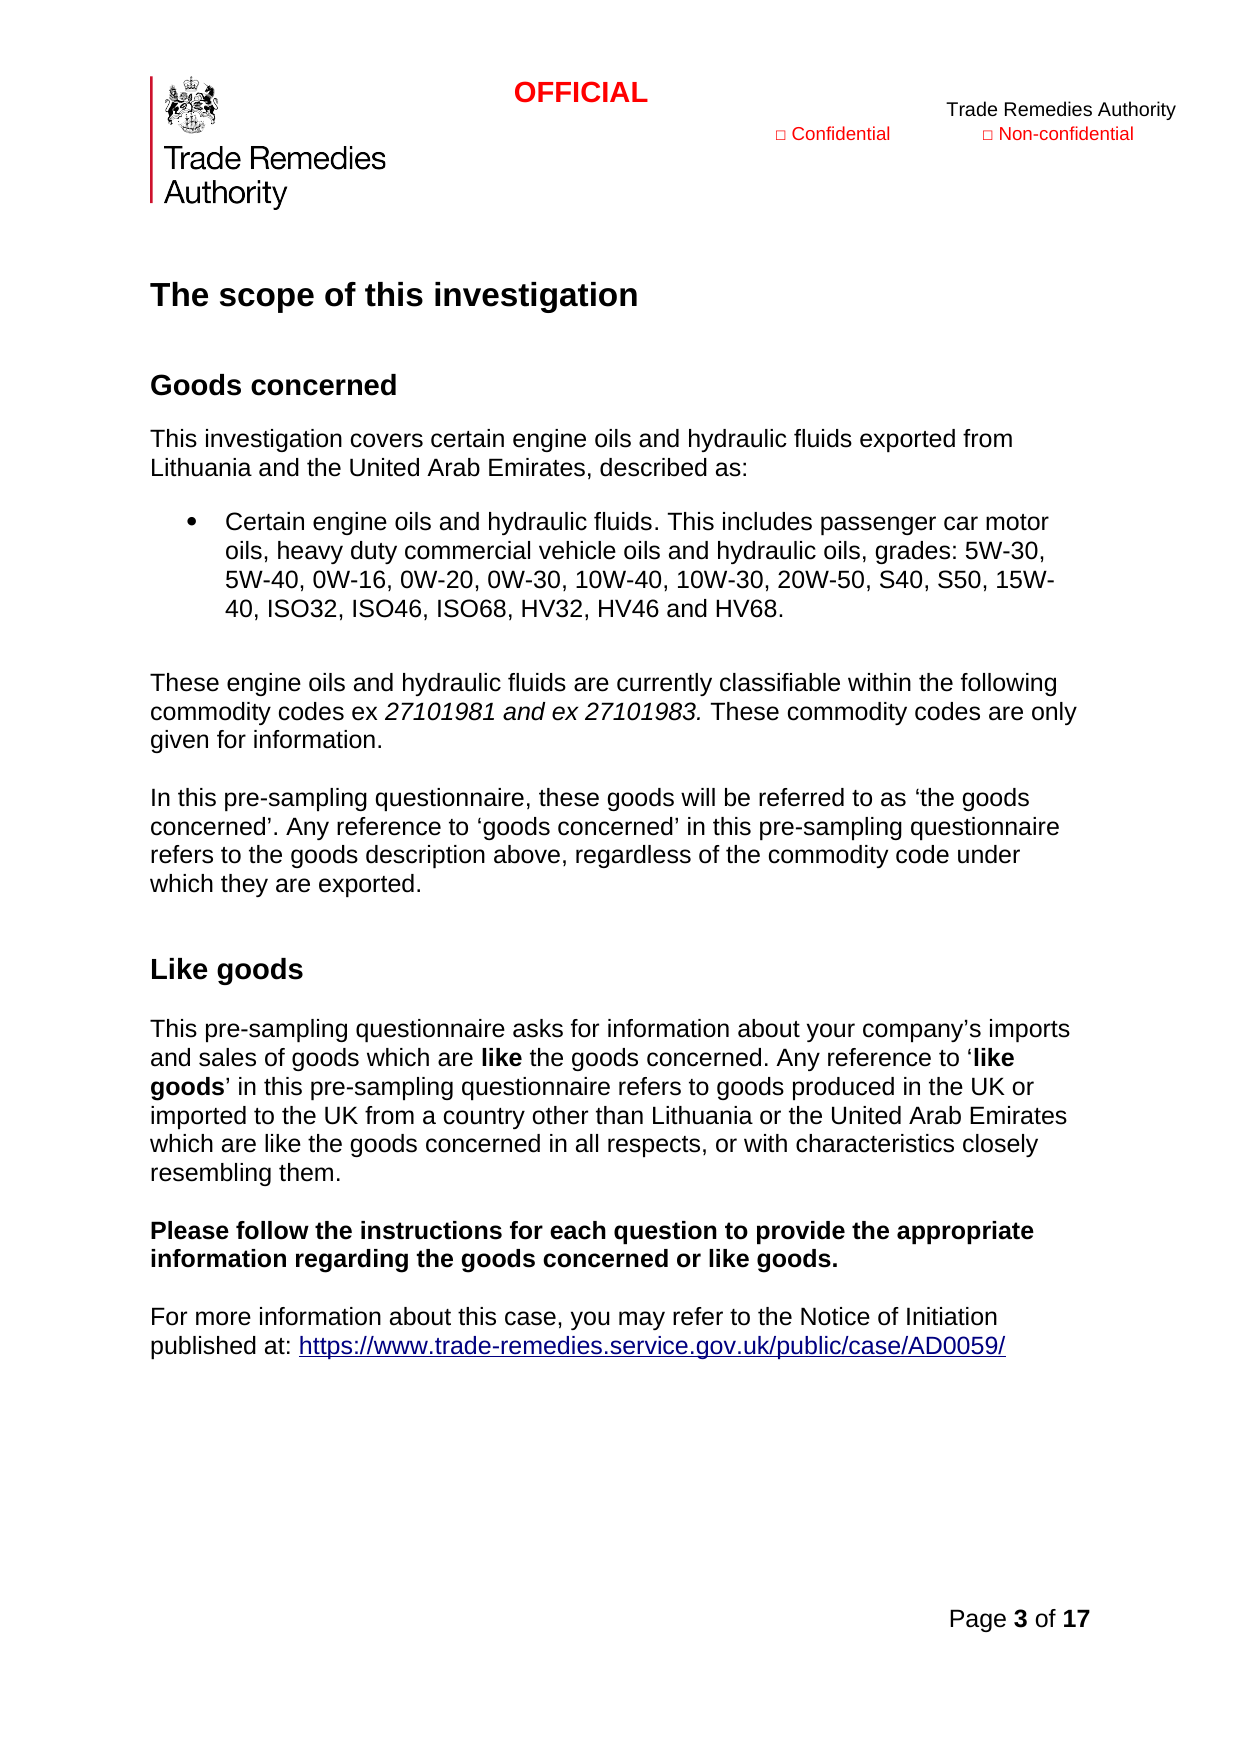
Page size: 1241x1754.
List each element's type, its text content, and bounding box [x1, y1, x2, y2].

text For more information about this case, you may refer to the Notice of Initiation published at: https://www.trade-remedies.service.gov.uk/public/case/AD0059/ [150, 1302, 1090, 1359]
text Goods concerned [150, 368, 1090, 402]
list Certain engine oils and hydraulic fluids. This includes passenger car motor oils, heavy duty commercial vehicle oils and hydraulic oils, grades: 5W-30, 5W-40, 0W-16, 0W-20, 0W-30, 10W-40, 10W-30, 20W-50, S40, S50, 15W-40, ISO32, ISO46, ISO68, HV32, HV46 and HV68. [187, 507, 1090, 622]
text In this pre-sampling questionnaire, these goods will be referred to as ‘the goods concerned’. Any reference to ‘goods concerned’ in this pre-sampling questionnaire refers to the goods description above, regardless of the commodity code under which they are exported. [150, 783, 1090, 898]
text These engine oils and hydraulic fluids are currently classifiable within the following commodity codes ex 27101981 and ex 27101983. These commodity codes are only given for information. [150, 668, 1090, 754]
text This pre-sampling questionnaire asks for information about your company’s imports and sales of goods which are like the goods concerned. Any reference to ‘like goods’ in this pre-sampling questionnaire refers to goods produced in the UK or imported to the UK from a country other than Lithuania or the United Arab Emirates which are like the goods concerned in all respects, or with characteristics closely resembling them. [150, 1014, 1090, 1187]
subtitle The scope of this investigation [150, 274, 1090, 313]
text Like goods [150, 952, 1090, 986]
text Please follow the instructions for each question to provide the appropriate information regarding the goods concerned or like goods. [150, 1216, 1090, 1273]
text This investigation covers certain engine oils and hydraulic fluids exported from Lithuania and the United Arab Emirates, described as: [150, 424, 1090, 482]
